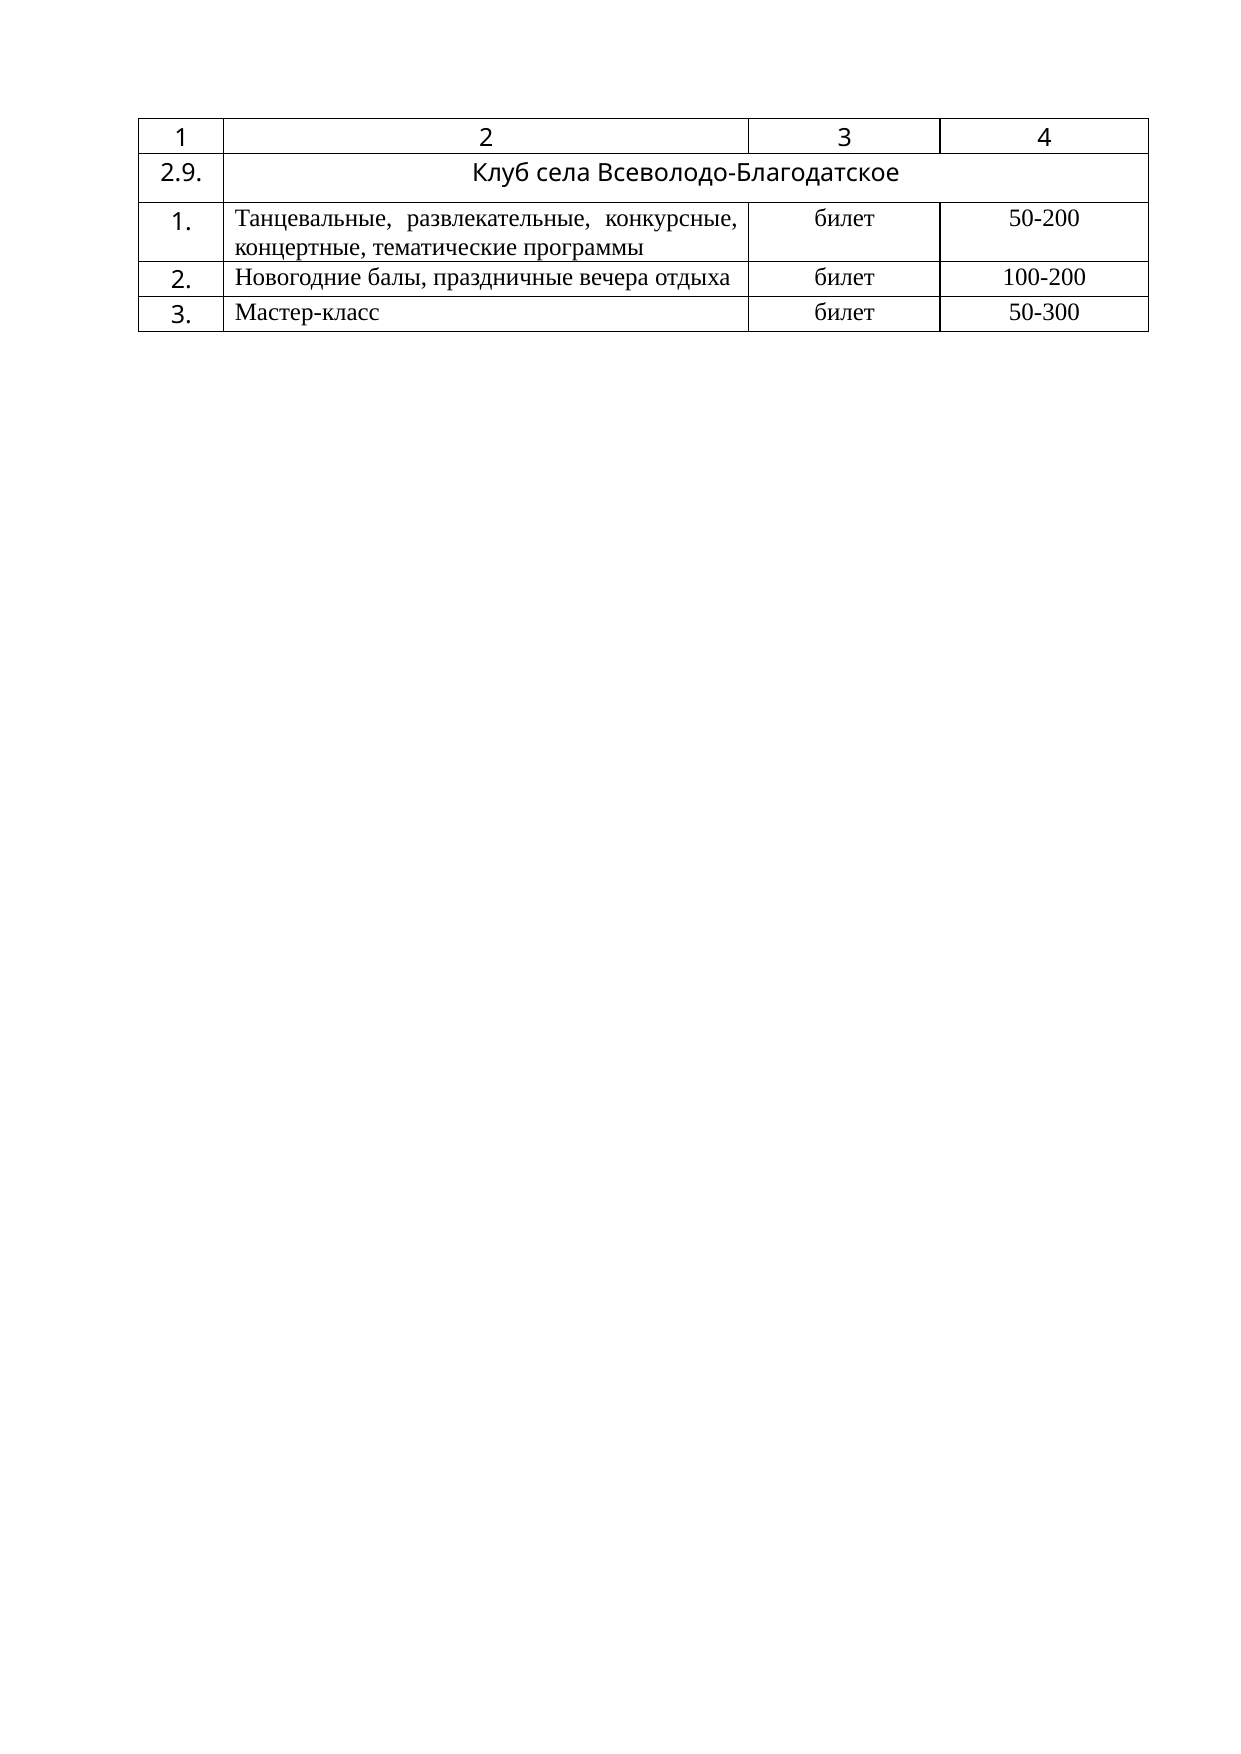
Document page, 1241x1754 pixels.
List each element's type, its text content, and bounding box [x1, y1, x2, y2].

table_cell Клуб села Всеволодо-Благодатское [224, 154, 1148, 202]
table_header 1 [139, 119, 223, 153]
table_cell билет [749, 297, 939, 331]
table_cell 100-200 [941, 262, 1148, 296]
table_cell билет [749, 203, 939, 261]
table_cell 2.9. [139, 154, 223, 202]
table_cell 3. [139, 297, 223, 331]
table_cell Танцевальные, развлекательные, конкурсные, концертные, тематические программы [224, 203, 748, 261]
table_header 2 [224, 119, 748, 153]
table_cell 1. [139, 203, 223, 261]
table_cell билет [749, 262, 939, 296]
table_header 3 [749, 119, 939, 153]
table_header 4 [941, 119, 1148, 153]
table_cell Новогодние балы, праздничные вечера отдыха [224, 262, 748, 296]
table_cell Мастер-класс [224, 297, 748, 331]
table_cell 50-200 [941, 203, 1148, 261]
table_cell 2. [139, 262, 223, 296]
table_cell 50-300 [941, 297, 1148, 331]
